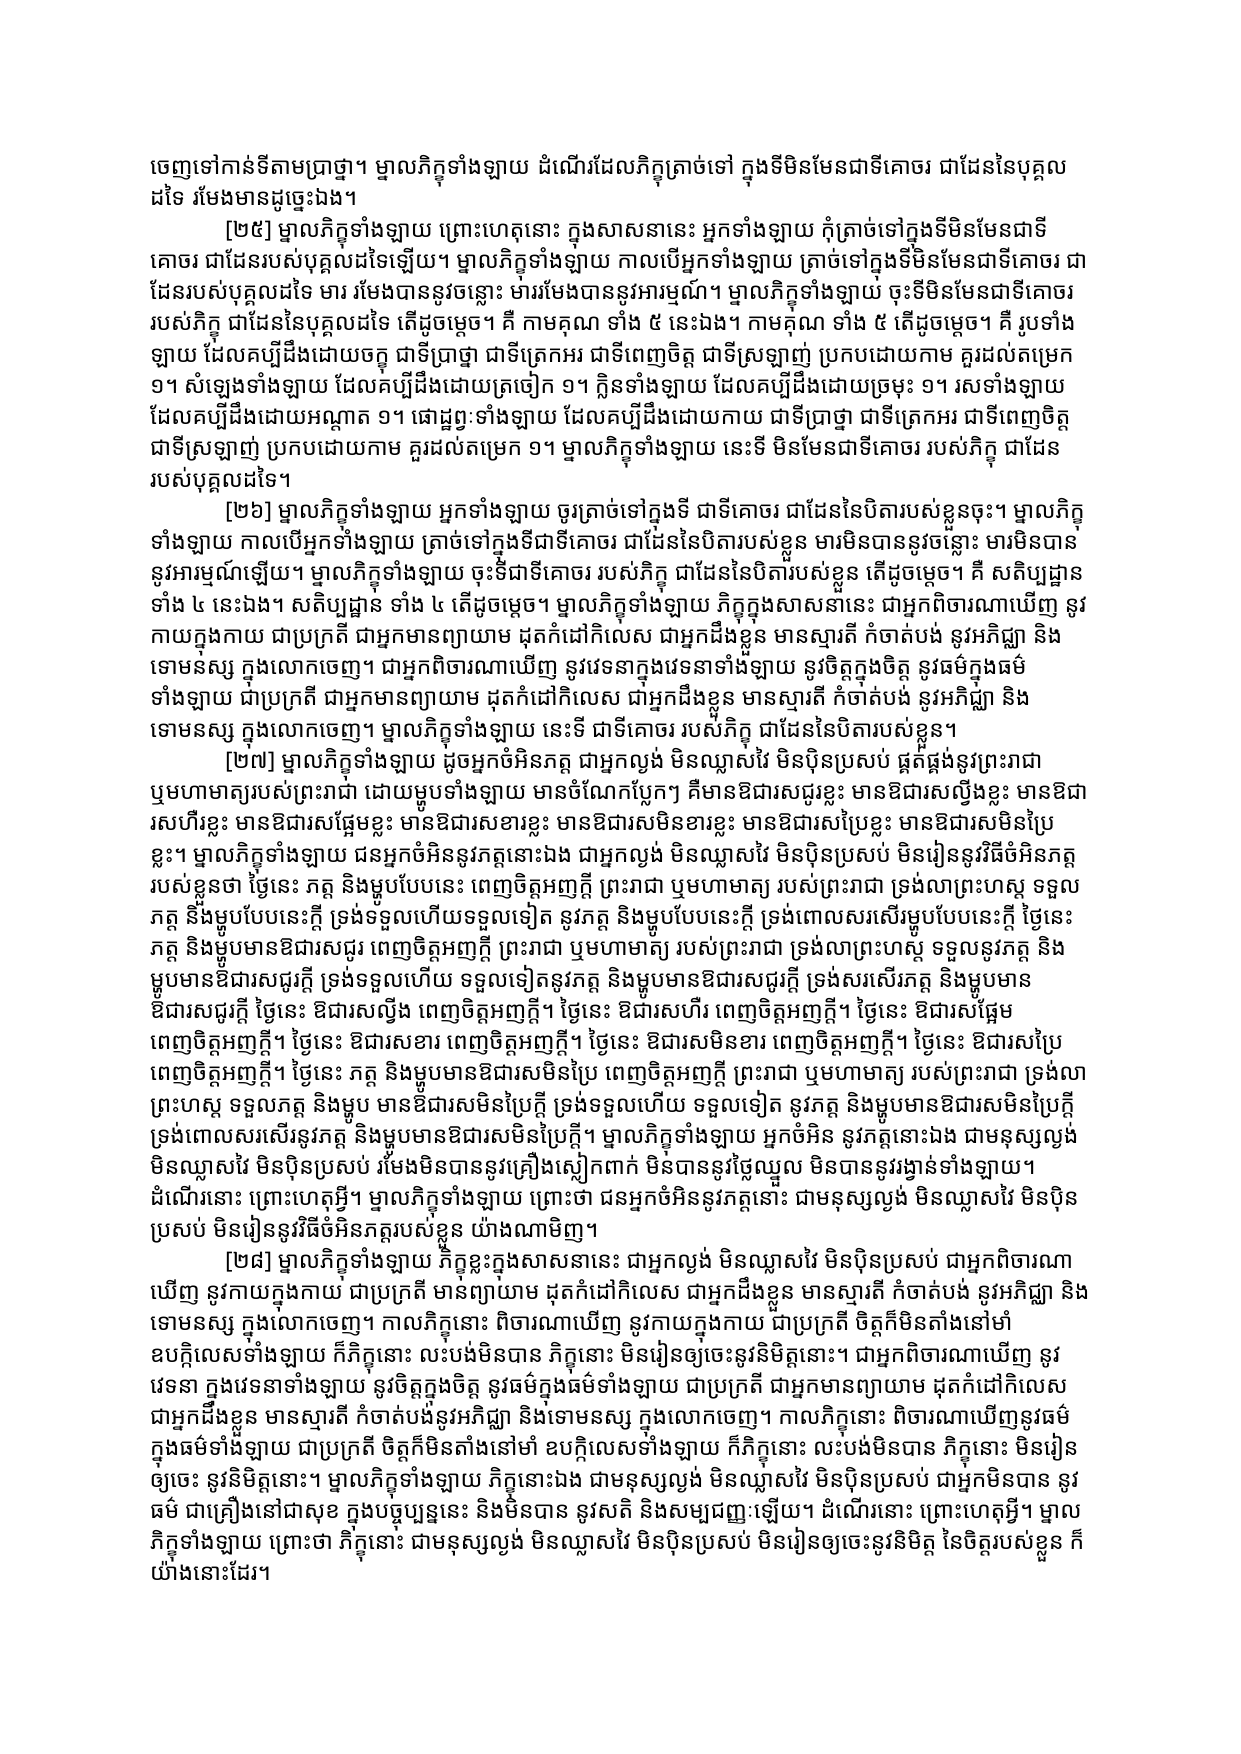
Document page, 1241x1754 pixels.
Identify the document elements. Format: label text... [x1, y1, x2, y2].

text [២៦] ម្នាលភិក្ខុទាំងឡាយ​ អ្នកទាំងឡាយ ចូរត្រាច់ទៅក្នុងទី ជាទីគោចរ ជាដែន​នៃបិតា​របស់ខ្លួនចុះ។ ម្នាលភិក្ខុទាំងឡាយ កាលបើអ្នក​ទាំងឡាយ ត្រាច់ទៅក្នុងទីជាទីគោចរ ជាដែន​នៃបិតា​របស់ខ្លួន មារមិនបាននូវ​ចន្លោះ មារមិនបាននូវអារម្មណ៍ឡើយ។ ម្នាលភិក្ខុទាំងឡាយ ចុះទីជា​ទីគោចរ របស់ភិក្ខុ ជាដែននៃបិតារបស់ខ្លួន តើដូចម្តេច។ គឺ សតិប្បដ្ឋាន ទាំង​ ៤ នេះឯង។ សតិប្បដ្ឋាន ទាំង ៤​ តើដូចម្តេច។ ម្នាលភិក្ខុទាំងឡាយ ភិក្ខុក្នុង​សាសនានេះ ជាអ្នក​ពិចារណា​ឃើញ នូវកាយក្នុងកាយ ជាប្រក្រតី ជាអ្នក​មានព្យាយាម ដុតកំដៅកិលេស ជាអ្នកដឹងខ្លួន មានស្មារតី កំចាត់បង់ នូវ​អភិជ្ឈា និងទោមនស្ស ក្នុងលោកចេញ។ ជាអ្នកពិចារណាឃើញ នូវវេទនា​ក្នុងវេទនាទាំងឡាយ នូវចិត្តក្នុងចិត្ត នូវធម៌ក្នុងធម៌ទាំងឡាយ ជាប្រក្រតី ជា​អ្នកមានព្យាយាម ដុត​កំដៅកិលេស ជាអ្នកដឹងខ្លួន មានស្មារតី កំចាត់បង់ នូវ​អភិជ្ឈា និងទោមនស្ស ក្នុងលោកចេញ។ ម្នាល​ភិក្ខុទាំងឡាយ នេះទី ជា​ទីគោចរ របស់ភិក្ខុ ជាដែននៃបិតារបស់ខ្លួន។ [150, 494, 1090, 744]
text [២៥] ម្នាលភិក្ខុទាំងឡាយ ព្រោះហេតុនោះ ក្នុងសាសនានេះ អ្នកទាំង​ឡាយ កុំត្រាច់ទៅ​ក្នុងទីមិនមែន​ជាទីគោចរ ជាដែនរបស់បុគ្គលដទៃឡើយ។ ម្នាលភិក្ខុទាំងឡាយ​ កាលបើ​អ្នក​ទាំងឡាយ ត្រាច់ទៅក្នុងទីមិនមែនជាទី​គោចរ ជាដែនរបស់បុគ្គលដទៃ មារ រមែងបាននូវចន្លោះ មាររមែងបាននូវ​អារម្មណ៍​។ ម្នាលភិក្ខុទាំងឡាយ ចុះទីមិនមែនជាទីគោចរ របស់ភិក្ខុ ជាដែននៃ​បុគ្គលដទៃ តើដូចម្តេច។ គឺ កាមគុណ ទាំង ៥ នេះឯង។ កាមគុណ ទាំង ៥​ តើ​ដូចម្តេច។ គឺ រូបទាំង​ឡាយ ដែលគប្បីដឹងដោយចក្ខុ ជាទីប្រាថ្នា ជាទីត្រេកអរ ជាទីពេញចិត្ត ជាទីស្រឡាញ់ ប្រកប​ដោយកាម គួរដល់តម្រេក ១។ សំឡេងទាំងឡាយ ដែលគប្បីដឹងដោយត្រចៀក ១។ ក្លិន​ទាំង​ឡាយ​ ដែល​គប្បី​​ដឹងដោយច្រមុះ ១។ រសទាំងឡាយ ដែលគប្បីដឹងដោយអណ្តាត ១។ ផោដ្ឋព្វៈ​ទាំង​ឡាយ ដែលគប្បីដឹងដោយកាយ ជាទីប្រាថ្នា ជាទីត្រេកអរ ជាទី​ពេញចិត្ត ជាទីស្រឡាញ់ ប្រកប​ដោយកាម គួរដល់តម្រេក​ ១។ ម្នាលភិក្ខុ​ទាំងឡាយ នេះទី មិនមែនជាទីគោចរ របស់ភិក្ខុ ជាដែន​របស់បុគ្គលដទៃ។ [150, 212, 1090, 494]
text [២៧] ម្នាលភិក្ខុទាំងឡាយ ដូចអ្នកចំអិនភត្ត ជាអ្នកល្ងង់ មិនឈ្លាសវៃ មិនប៉ិនប្រសប់ ផ្គត់ផ្គង់នូវព្រះរាជា ឬមហាមាត្យរបស់ព្រះរាជា ដោយម្ហូប​ទាំងឡាយ មានចំណែកប្លែកៗ គឺមាន​ឱជារសជូរខ្លះ មានឱជារសល្វីងខ្លះ មានឱជារសហឺរខ្លះ មានឱជារសផ្អែមខ្លះ មានឱជារសខារខ្លះ មាន​ឱជារស​មិនខារខ្លះ មានឱជារសប្រៃខ្លះ មានឱជារសមិនប្រៃខ្លះ។ ម្នាលភិក្ខុទាំង​ឡាយ ជនអ្នកចំអិននូវភត្តនោះឯង ជាអ្ន​កល្ងង់ មិនឈ្លាសវៃ មិនប៉ិនប្រសប់ មិនរៀននូវ​វិធីចំអិនភត្ត របស់ខ្លួនថា ថ្ងៃនេះ ភត្ត និងម្ហូបបែបនេះ ពេញចិត្តអញ​ក្តី ព្រះរាជា ឬមហាមាត្យ របស់ព្រះរាជា ទ្រង់លាព្រះហស្ត ទទួលភត្ត និងម្ហូប​បែបនេះក្តី ទ្រង់ទទួលហើយទទួលទៀត នូវភត្ត និងម្ហូបបែប​នេះក្តី ទ្រង់ពោល​សរសើរម្ហូបបែបនេះក្តី ថ្ងៃនេះ ភត្ត និងម្ហូបមានឱជារសជូរ ពេញចិត្តអញក្តី ព្រះរាជា ឬមហាមាត្យ របស់ព្រះរាជា ទ្រង់លាព្រះហស្ត ទទួលនូវភត្ត និងម្ហូបមានឱជារសជូរក្តី ទ្រង់ទទួលហើយ ទទួលទៀតនូវភត្ត និងម្ហូបមានឱជារស​ជូរក្តី ទ្រង់សរសើរភត្ត និងម្ហូបមាន​ឱជារសជូរក្តី ថ្ងៃនេះ ឱជារសល្វីង ពេញ​ចិត្តអញក្តី។ ថ្ងៃនេះ ឱជារសហឺរ ពេញចិត្តអញក្តី។ ថ្ងៃនេះ ឱជារសផ្អែម ​ពេញចិត្តអញក្តី។ ថ្ងៃនេះ ឱជារសខារ ពេញចិត្តអញក្តី។ ថ្ងៃនេះ ឱជារស​មិនខារ​ ពេញ​ចិត្តអញក្តី។ ថ្ងៃនេះ ឱជារសប្រៃ ពេញចិត្តអញក្តី។ ថ្ងៃ​នេះ ភត្ត និងម្ហូបមានឱជារស​មិនប្រៃ ពេញចិត្ត​អញក្តី ព្រះរាជា ឬមហាមាត្យ ​របស់ព្រះរាជា ទ្រង់លាព្រះហស្ត ទទួលភត្ត និងម្ហូប មាន​ឱជារស​មិនប្រៃក្តី ទ្រង់​ទទួលហើយ ទទួលទៀត នូវភត្ត និងម្ហូបមានឱជារស​មិនប្រៃក្តី ទ្រង់​ពោល​សរសើរ​នូវភត្ត និងម្ហូបមានឱជារសមិនប្រៃក្តី។ ម្នាលភិក្ខុទាំងឡាយ អ្នក​ចំអិន នូវភត្តនោះឯង ជាមនុស្សល្ងង់ មិនឈ្លាសវៃ មិនប៉ិនប្រសប់ រមែងមិន​បាននូវគ្រឿង​ស្លៀកពាក់ មិនបាន​នូវ​ថ្លៃឈ្នួល មិនបាននូវរង្វាន់ទាំងឡាយ។ ដំណើរនោះ ព្រោះហេតុអ្វី។ ម្នាលភិក្ខុទាំងឡាយ ព្រោះថា ជនអ្ន​កចំអិននូវ​ភត្តនោះ ជាមនុស្សល្ងង់ មិនឈ្លាសវៃ មិនប៉ិន​ប្រសប់​ មិនរៀន​នូវវិធី​ចំអិន​​ភត្ត​របស់ខ្លួន យ៉ាងណាមិញ​។ [150, 744, 1090, 1244]
text [២៤] ម្នាលភិក្ខុទាំងឡាយ ការត្រាច់ទៅនៃពួកស្វា និងពួកមនុស្ស មិន​មានក្នុងប្រទេស​ឯណា​ ប្រទេសនោះ ជាប្រទេសនៃស្តេចភ្នំ ឈ្មោះហិមវន្ត ជាទីទៅបានដោយលំបាក ជាទីរដិប​រដុប ក៏មាន។ ម្នាលភិក្ខុទាំងឡាយ ពិតមែនតែការដែលត្រាច់ទៅ​បាននៃពួកស្វា ក្នុងប្រទេស​ឯណា ប្រទេសនោះ ជាប្រទេសនៃស្តេចភ្នំ ឈ្មោះហិមវន្ត ជាទីទៅបានដោយលំបាក ជាទីមិន​រាប​ស្មើ តែពួកមនុស្សត្រាច់ទៅមិនបាន ក៏មាន។ ម្នាលភិក្ខុទាំងឡាយ ការត្រាច់​ទៅបាន នៃពួកស្វាក្តី ពួកមនុស្សក្តី​ ក្នុងប្រទេសឯណា ប្រទេសនោះ ជាប្រទេសនៃស្តេចភ្នំ ឈ្មោះហិមវន្ត មានភូមិ​ភាគ​រាប​ស្មើល្អ ជាទីគួររីករាយ​ក៏មាន។ ម្នាលភិក្ខុទាំងឡាយ ក្នុងទីនោះឯង ពួកព្រាន ដាក់នូវជ័រស្អិត ក្នុង​ផ្លូវ​នៃស្វា ដើម្បីបៀតបៀននូវពួកស្វា។ ម្នាលភិក្ខុទាំងឡាយ ពួកស្វាឯណា​ មាន​ជាតិជាសត្វ​មិន​ល្ងង់ខ្លៅ មានជាតិជាសត្វមិនរលោរលាំ នៅក្នុងទីនោះ ស្វាទាំងនោះ បានឃើញ​ជ័រស្អិតនោះ​ហើយ ក៏គេចចេញអំពីចម្ងាយ។ ឯស្វាឯ​ណា មានជាតិជាសត្វល្ងង់ខ្លៅ មានជាតិជាសត្វ​រលោរលាំ ស្វានោះ ក៏ចូល​ទៅរកជ័រស្អិតនោះ ហើយចាប់ដោយដៃ ក៏ជាប់ដៃនឹងជ័រស្អិតនោះ ទើបគិត​​ថា អាត្មាអញ នឹងដោះដៃចេញ ហើយចាប់ដោយដៃមួយទៀត ក៏ជាប់ដៃនឹងជ័រ​ស្អិតនោះទៀត ទើបគិតថា អាត្មាអញ នឹងដោះដៃទាំងពីរចេញ ហើយក៏ចាប់​ដោយជើង​ ក៏ជាប់ជើង​នឹងជ័រ​ស្អិត​នោះ ទើបគិតថា អាត្មាអញ នឹងដោះដៃ​ទាំងពីរ និងជើងចេញ​ ហើយចាប់​ដោយជើង​មួយទៀត ក៏ជាប់​ជើងនឹងជ័រ​ស្អិតនោះទៀត ទើបគិតថា អាត្មាអញ នឹងដោះដៃទាំងពីរផង ជើងទាំងពីរផង ហើយក៏ខាំដោយមាត់ ជាប់មាត់​នឹងជ័រស្អិតនោះទៅទៀត។ ម្នាលភិក្ខុទាំង​ឡាយ ឯស្វានោះ ក៏ជាប់​ចំណង ៥ ប្រការ ដេក​ដកដង្ហើមធំ ដល់នូវសេចក្តី​វិនាស ដល់នូវសេចក្តីហិនហោច ជាសត្វ​គួរធ្វើ​តាមសេចក្តីប្រាថ្នា របស់​ព្រានបាន។ ម្នាលភិក្ខុទាំងឡាយ​ ព្រានក៏ចាក់ស្វានោះ ហើយចាប់​ភើច​កន្រ្តាក់ស្វាឡើង អំពីទីនោះមិ​នលែង ហើយចេញទៅកាន់ទីតាមប្រាថ្នា។ ម្នាលភិក្ខុ​ទាំងឡាយ ដំណើរដែលភិក្ខុត្រាច់ទៅ ក្នុងទីមិនមែនជាទីគោចរ ជាដែននៃបុគ្គលដទៃ រមែង​មានដូច្នេះឯង។ [150, 150, 1090, 212]
text [២៨] ម្នាលភិក្ខុទាំងឡាយ ភិក្ខុខ្លះក្នុងសាសនានេះ ជាអ្នកល្ងង់ មិនឈ្លាសវៃ មិនប៉ិន​ប្រសប់ ជាអ្នកពិចារណាឃើញ នូវកាយក្នុងកាយ ជា​ប្រក្រតី មានព្យាយាម ដុតកំដៅកិលេស ជាអ្នកដឹងខ្លួន មានស្មារតី កំចាត់​បង់ នូវអភិជ្ឈា និងទោមនស្ស ក្នុងលោកចេញ។ កាលភិក្ខុនោះ ពិចារណា​ឃើញ នូវកាយក្នុងកាយ ជាប្រក្រតី ចិត្តក៏មិនតាំងនៅមាំ ឧបក្កិលេសទាំង​ឡាយ ក៏ភិក្ខុនោះ លះបង់មិនបាន ភិក្ខុនោះ មិនរៀន​ឲ្យចេះនូវនិមិត្តនោះ​។ ជាអ្នកពិចារណា​ឃើញ នូវវេទនា ក្នុងវេទនាទាំងឡាយ នូវចិត្តក្នុងចិត្ត នូវធម៌​ក្នុងធម៌ទាំងឡាយ ជាប្រក្រតី ជាអ្នកមាន​ព្យាយាម ដុតកំដៅកិលេស ជាអ្នក​ដឹងខ្លួន មានស្មារតី កំចាត់បង់នូវអភិជ្ឈា និងទោមនស្ស ក្នុងលោកចេញ។ កាលភិក្ខុនោះ ពិចារណាឃើញនូវធម៌ ក្នុងធម៌ទាំងឡាយ ជាប្រក្រតី ចិត្តក៏​មិនតាំងនៅមាំ ឧបក្កិលេសទាំងឡាយ ក៏ភិក្ខុនោះ លះបង់មិនបាន ភិក្ខុនោះ ​មិនរៀនឲ្យចេះ នូវនិមិត្តនោះ។ ម្នាលភិក្ខុទាំងឡាយ ភិក្ខុនោះឯង ជាមនុស្ស​ល្ងង់ មិនឈ្លាសវៃ មិនប៉ិនប្រសប់ ជាអ្នកមិនបាន នូវធម៌ ជាគ្រឿងនៅជាសុខ​ ក្នុងបច្ចុប្បន្ននេះ និងមិនបាន នូវសតិ និងសម្បជញ្ញៈ​ឡើយ។ ដំណើរនោះ ព្រោះ​ហេតុអ្វី។ ម្នាលភិក្ខុទាំងឡាយ ព្រោះថា ភិក្ខុនោះ ជាមនុស្សល្ងង់ មិនឈ្លាស​វៃ មិនប៉ិនប្រសប់ មិនរៀនឲ្យចេះនូវនិមិត្ត នៃចិត្តរបស់ខ្លួន ក៏យ៉ាងនោះដែរ។ [150, 1244, 1090, 1587]
